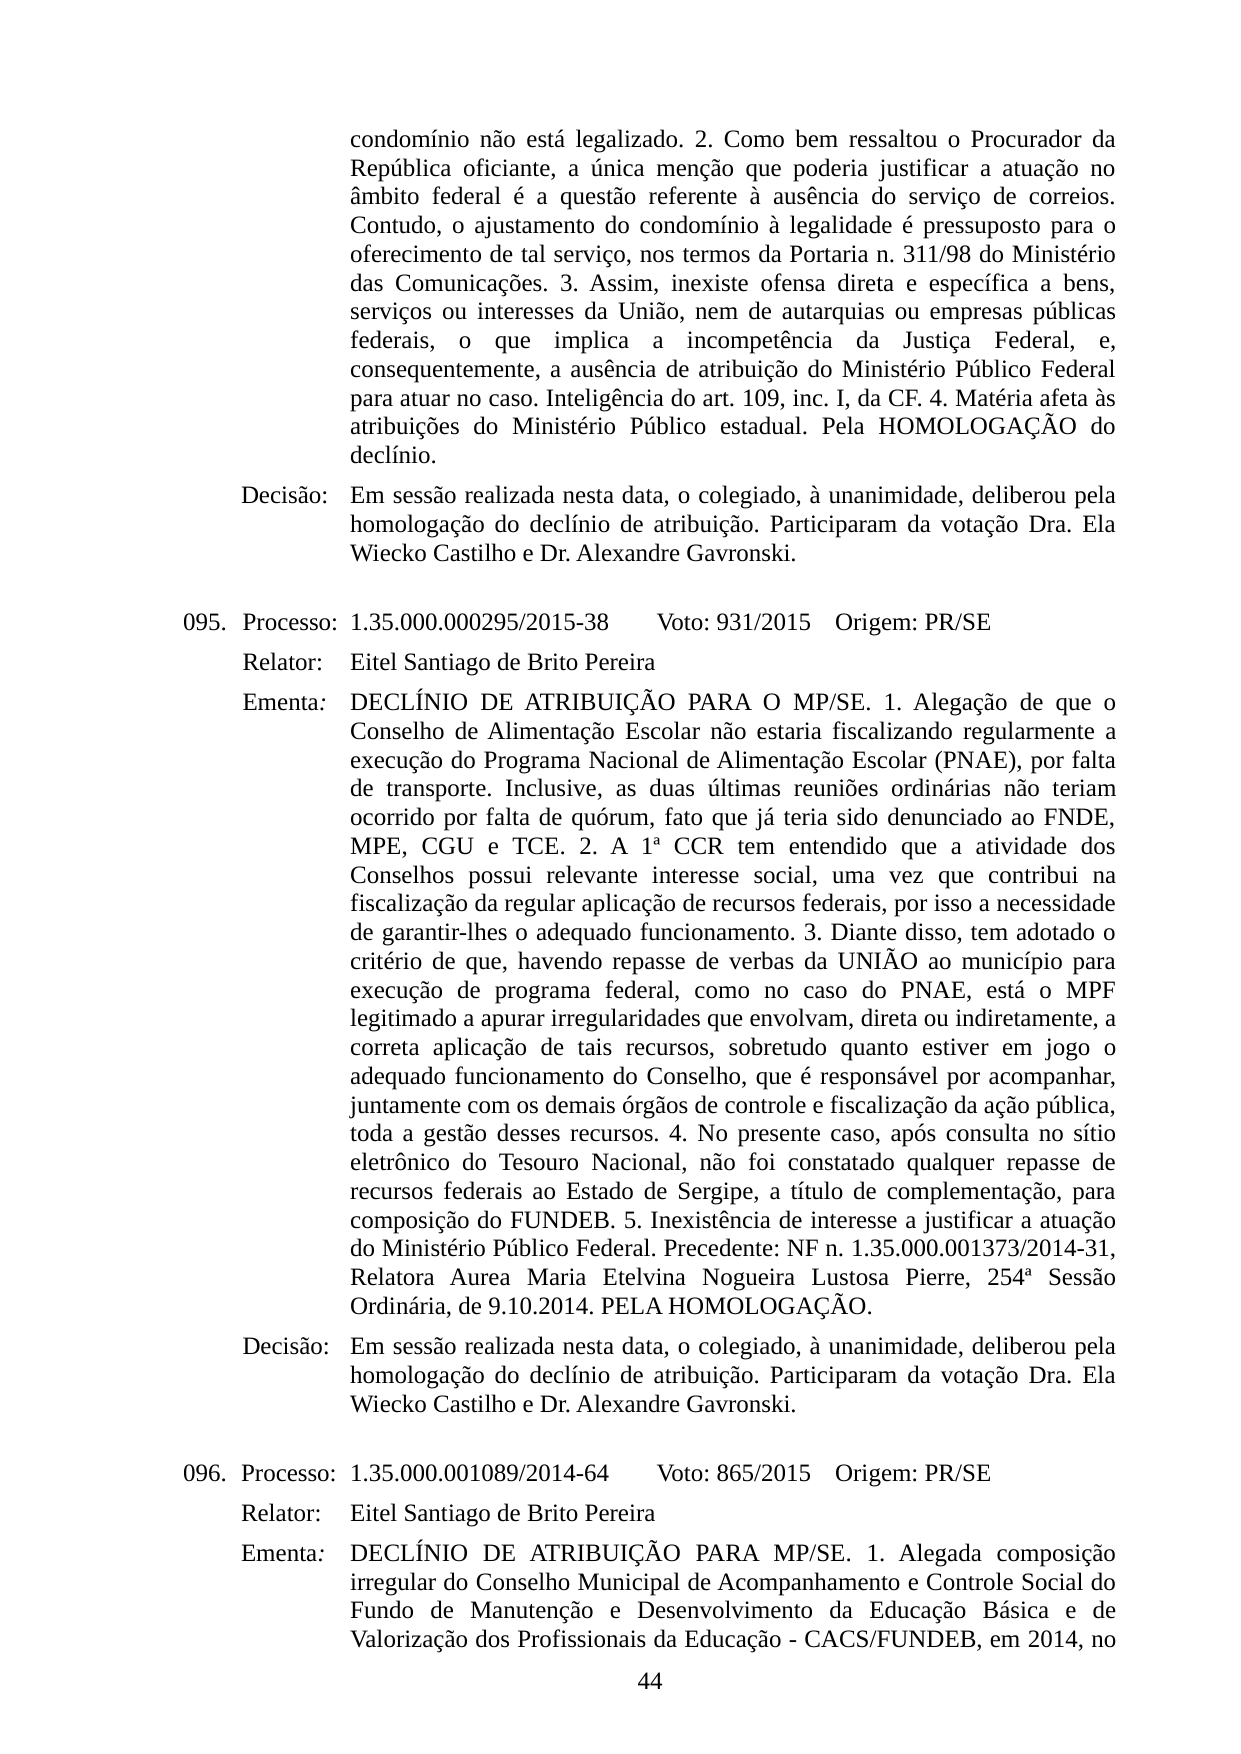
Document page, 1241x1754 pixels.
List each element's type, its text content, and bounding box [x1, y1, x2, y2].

table_cell Decisão: [237, 1325, 344, 1423]
table_cell Ementa: [235, 1532, 344, 1659]
table_cell [177, 118, 235, 474]
table_cell Eitel Santiago de Brito Pereira [344, 641, 1122, 681]
table_cell Em sessão realizada nesta data, o colegiado, à unanimidade, deliberou pela homologação do declínio de atribuição. Participaram da votação Dra. Ela Wiecko Castilho e Dr. Alexandre Gavronski. [344, 475, 1122, 572]
table_header Processo: [235, 1452, 344, 1492]
table_cell condomínio não está legalizado. 2. Como bem ressaltou o Procurador da República oficiante, a única menção que poderia justificar a atuação no âmbito federal é a questão referente à ausência do serviço de correios. Contudo, o ajustamento do condomínio à legalidade é pressuposto para o oferecimento de tal serviço, nos termos da Portaria n. 311/98 do Ministério das Comunicações. 3. Assim, inexiste ofensa direta e específica a bens, serviços ou interesses da União, nem de autarquias ou empresas públicas federais, o que implica a incompetência da Justiça Federal, e, consequentemente, a ausência de atribuição do Ministério Público Federal para atuar no caso. Inteligência do art. 109, inc. I, da CF. 4. Matéria afeta às atribuições do Ministério Público estadual. Pela HOMOLOGAÇÃO do declínio. [344, 118, 1122, 474]
table_cell [177, 681, 237, 1325]
table_header 095. [177, 601, 237, 641]
table_header Origem: PR/SE [829, 601, 1122, 641]
table_header 096. [177, 1452, 235, 1492]
table_cell Eitel Santiago de Brito Pereira [344, 1492, 1122, 1532]
table_header Voto: 931/2015 [651, 601, 829, 641]
table_cell [177, 475, 235, 572]
table_cell DECLÍNIO DE ATRIBUIÇÃO PARA MP/SE. 1. Alegada composição irregular do Conselho Municipal de Acompanhamento e Controle Social do Fundo de Manutenção e Desenvolvimento da Educação Básica e de Valorização dos Profissionais da Educação - CACS/FUNDEB, em 2014, no [344, 1532, 1122, 1659]
table_header Origem: PR/SE [829, 1452, 1122, 1492]
table_header Processo: [237, 601, 344, 641]
table_cell Relator: [235, 1492, 344, 1532]
table_header Voto: 865/2015 [651, 1452, 829, 1492]
table_cell Decisão: [235, 475, 344, 572]
table_cell Ementa: [237, 681, 344, 1325]
table_cell [177, 1532, 235, 1659]
table_header 1.35.000.000295/2015-38 [344, 601, 651, 641]
table_header 1.35.000.001089/2014-64 [344, 1452, 651, 1492]
table_cell Em sessão realizada nesta data, o colegiado, à unanimidade, deliberou pela homologação do declínio de atribuição. Participaram da votação Dra. Ela Wiecko Castilho e Dr. Alexandre Gavronski. [344, 1325, 1122, 1423]
table_cell [177, 641, 237, 681]
table_cell [177, 1325, 237, 1423]
table_cell Relator: [237, 641, 344, 681]
table_cell [177, 1492, 235, 1532]
table_cell DECLÍNIO DE ATRIBUIÇÃO PARA O MP/SE. 1. Alegação de que o Conselho de Alimentação Escolar não estaria fiscalizando regularmente a execução do Programa Nacional de Alimentação Escolar (PNAE), por falta de transporte. Inclusive, as duas últimas reuniões ordinárias não teriam ocorrido por falta de quórum, fato que já teria sido denunciado ao FNDE, MPE, CGU e TCE. 2. A 1ª CCR tem entendido que a atividade dos Conselhos possui relevante interesse social, uma vez que contribui na fiscalização da regular aplicação de recursos federais, por isso a necessidade de garantir-lhes o adequado funcionamento. 3. Diante disso, tem adotado o critério de que, havendo repasse de verbas da UNIÃO ao município para execução de programa federal, como no caso do PNAE, está o MPF legitimado a apurar irregularidades que envolvam, direta ou indiretamente, a correta aplicação de tais recursos, sobretudo quanto estiver em jogo o adequado funcionamento do Conselho, que é responsável por acompanhar, juntamente com os demais órgãos de controle e fiscalização da ação pública, toda a gestão desses recursos. 4. No presente caso, após consulta no sítio eletrônico do Tesouro Nacional, não foi constatado qualquer repasse de recursos federais ao Estado de Sergipe, a título de complementação, para composição do FUNDEB. 5. Inexistência de interesse a justificar a atuação do Ministério Público Federal. Precedente: NF n. 1.35.000.001373/2014-31, Relatora Aurea Maria Etelvina Nogueira Lustosa Pierre, 254ª Sessão Ordinária, de 9.10.2014. PELA HOMOLOGAÇÃO. [344, 681, 1122, 1325]
table_cell [235, 118, 344, 474]
